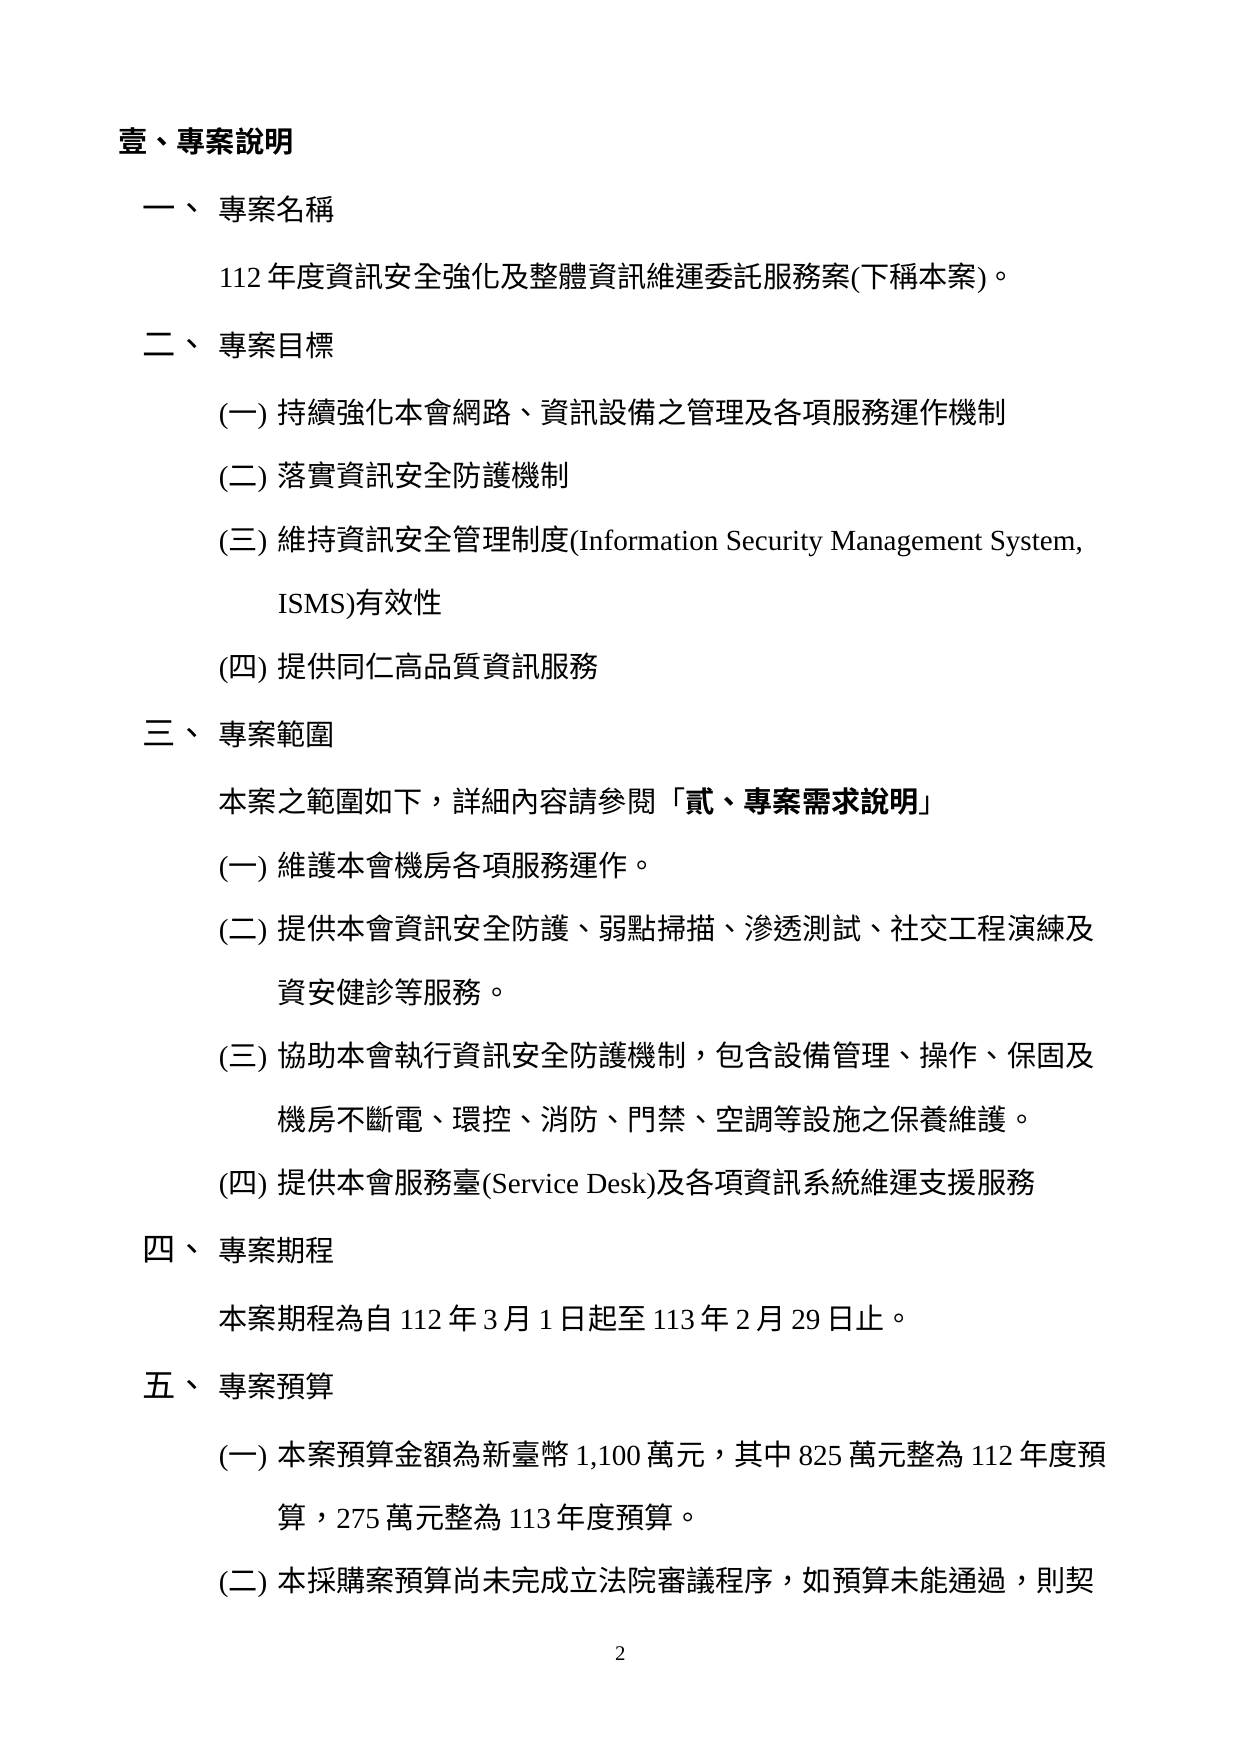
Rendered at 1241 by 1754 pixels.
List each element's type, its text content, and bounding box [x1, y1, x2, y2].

list 協助本會執行資訊安全防護機制，包含設備管理、操作、保固及機房不斷電、環控、消防、門禁、空調等設施之保養維護。 [218, 1033, 1122, 1138]
list 維護本會機房各項服務運作。 [218, 842, 1122, 885]
list 提供同仁高品質資訊服務 [218, 643, 1122, 686]
list 持續強化本會網路、資訊設備之管理及各項服務運作機制 [218, 389, 1122, 432]
subtitle 專案範圍 [142, 707, 1122, 755]
list 落實資訊安全防護機制 [218, 453, 1122, 495]
subtitle 專案預算 [142, 1359, 1122, 1407]
list 本採購案預算尚未完成立法院審議程序，如預算未能通過，則契 [218, 1558, 1122, 1600]
list 提供本會服務臺(Service Desk)及各項資訊系統維運支援服務 [218, 1160, 1122, 1202]
text 本案期程為自112年3月1日起至113年2月29日止。 [218, 1295, 1122, 1338]
text 112年度資訊安全強化及整體資訊維運委託服務案(下稱本案)。 [218, 254, 1122, 296]
subtitle 專案名稱 [142, 182, 1122, 230]
subtitle 專案目標 [142, 317, 1122, 366]
text 本案之範圍如下，詳細內容請參閱「貳、專案需求說明」 [218, 779, 1122, 821]
list 本案預算金額為新臺幣1,100萬元，其中825萬元整為112年度預算，275萬元整為113年度預算。 [218, 1431, 1122, 1537]
subtitle 專案期程 [142, 1223, 1122, 1271]
list 提供本會資訊安全防護、弱點掃描、滲透測試、社交工程演練及資安健診等服務。 [218, 906, 1122, 1012]
list 維持資訊安全管理制度(Information Security Management System, ISMS)有效性 [218, 516, 1122, 622]
subtitle 壹、專案說明 [118, 118, 1122, 160]
